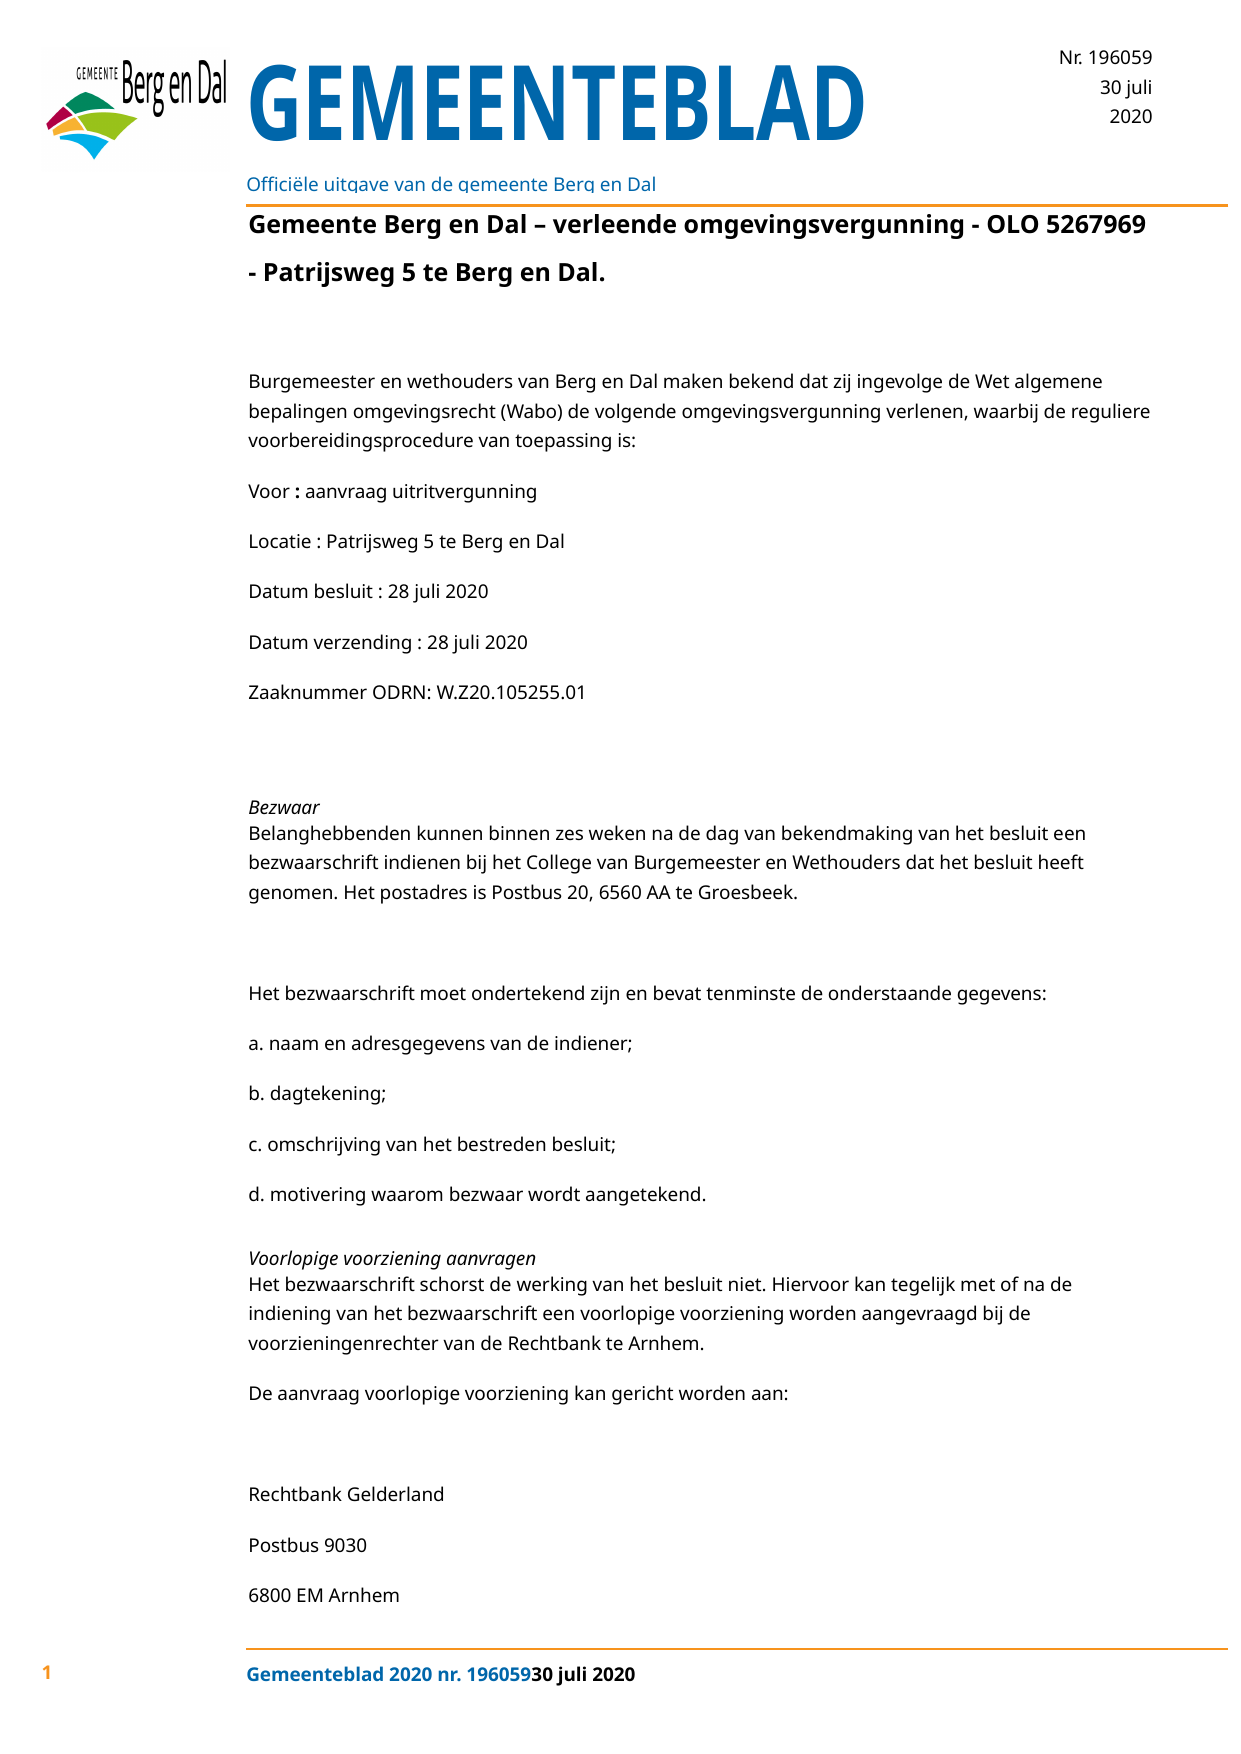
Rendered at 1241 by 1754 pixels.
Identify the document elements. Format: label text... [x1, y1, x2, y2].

text b. dagtekening; [248, 1081, 1152, 1106]
text Burgemeester en wethouders van Berg en Dal maken bekend dat zij ingevolge de Wet algemene bepalingen omgevingsrecht (Wabo) de volgende omgevingsvergunning verlenen, waarbij de reguliere voorbereidingsprocedure van toepassing is: [248, 368, 1152, 453]
text Bezwaar [248, 794, 1152, 820]
text Datum besluit : 28 juli 2020 [248, 579, 1152, 604]
text Locatie : Patrijsweg 5 te Berg en Dal [248, 528, 1152, 554]
text Het bezwaarschrift schorst de werking van het besluit niet. Hiervoor kan tegelijk met of na de indiening van het bezwaarschrift een voorlopige voorziening worden aangevraagd bij de voorzieningenrechter van de Rechtbank te Arnhem. [248, 1271, 1152, 1356]
text Datum verzending : 28 juli 2020 [248, 629, 1152, 655]
text Postbus 9030 [248, 1532, 1152, 1558]
text d. motivering waarom bezwaar wordt aangetekend. [248, 1181, 1152, 1207]
text Belanghebbenden kunnen binnen zes weken na de dag van bekendmaking van het besluit een bezwaarschrift indienen bij het College van Burgemeester en Wethouders dat het besluit heeft genomen. Het postadres is Postbus 20, 6560 AA te Groesbeek. [248, 820, 1152, 904]
text c. omschrijving van het bestreden besluit; [248, 1131, 1152, 1157]
text Voor : aanvraag uitritvergunning [248, 478, 1152, 504]
text Voorlopige voorziening aanvragen [248, 1245, 1152, 1271]
text Zaaknummer ODRN: W.Z20.105255.01 [248, 679, 1152, 705]
text a. naam en adresgegevens van de indiener; [248, 1030, 1152, 1056]
text 6800 EM Arnhem [248, 1582, 1152, 1608]
text Rechtbank Gelderland [248, 1481, 1152, 1507]
text Het bezwaarschrift moet ondertekend zijn en bevat tenminste de onderstaande gegevens: [248, 980, 1152, 1005]
text Gemeente Berg en Dal – verleende omgevingsvergunning - OLO 5267969 - Patrijsweg 5 te Berg en Dal. [248, 207, 1152, 288]
text De aanvraag voorlopige voorziening kan gericht worden aan: [248, 1381, 1152, 1406]
picture [41, 47, 231, 172]
